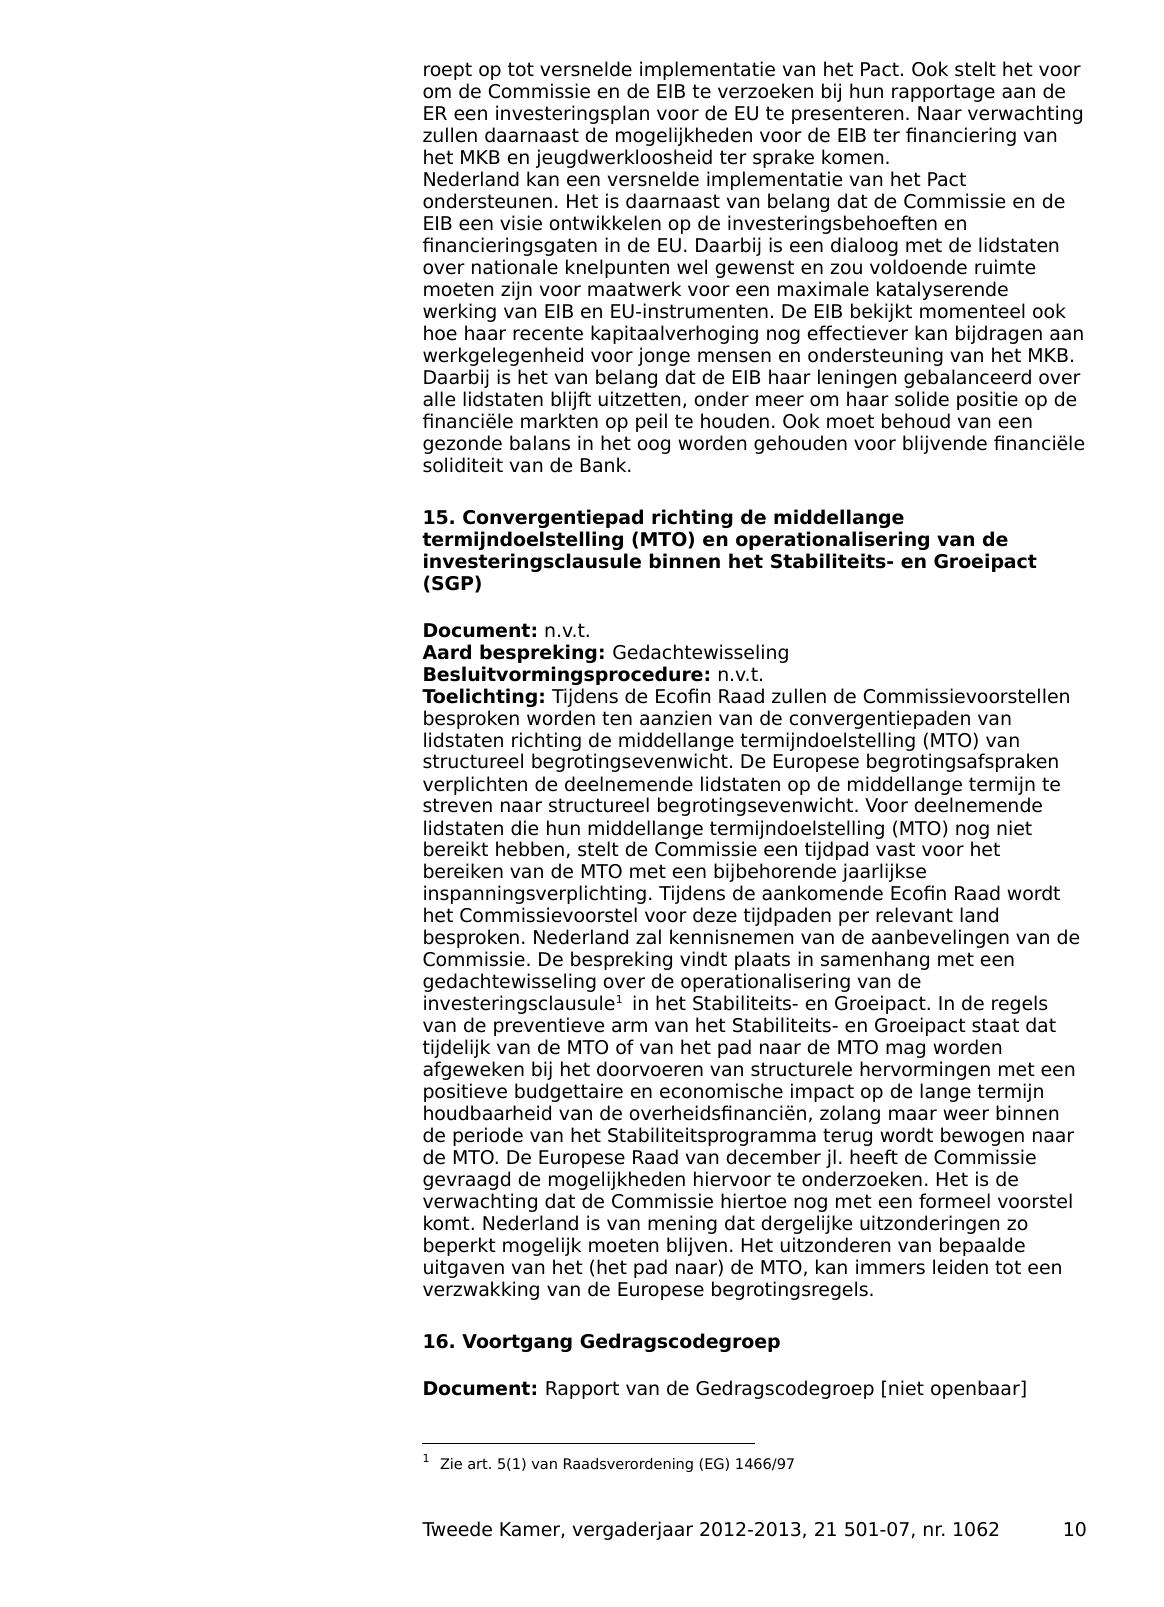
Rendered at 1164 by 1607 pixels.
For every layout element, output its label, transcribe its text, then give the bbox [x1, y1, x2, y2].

text Document: Rapport van de Gedragscodegroep [niet openbaar] [422, 1378, 1087, 1400]
text Zie art. 5(1) van Raadsverordening (EG) 1466/97 [422, 1452, 1087, 1474]
text Besluitvormingsprocedure: n.v.t. [422, 663, 1087, 686]
text Toelichting: Tijdens de Ecofin Raad zullen de Commissievoorstellen besproken worden ten aanzien van de convergentiepaden van lidstaten richting de middellange termijndoelstelling (MTO) van structureel begrotingsevenwicht. De Europese begrotingsafspraken verplichten de deelnemende lidstaten op de middellange termijn te streven naar structureel begrotingsevenwicht. Voor deelnemende lidstaten die hun middellange termijndoelstelling (MTO) nog niet bereikt hebben, stelt de Commissie een tijdpad vast voor het bereiken van de MTO met een bijbehorende jaarlijkse inspanningsverplichting. Tijdens de aankomende Ecofin Raad wordt het Commissievoorstel voor deze tijdpaden per relevant land besproken. Nederland zal kennisnemen van de aanbevelingen van de Commissie. De bespreking vindt plaats in samenhang met een gedachtewisseling over de operationalisering van de investeringsclausule in het Stabiliteits- en Groeipact. In de regels van de preventieve arm van het Stabiliteits- en Groeipact staat dat tijdelijk van de MTO of van het pad naar de MTO mag worden afgeweken bij het doorvoeren van structurele hervormingen met een positieve budgettaire en economische impact op de lange termijn houdbaarheid van de overheidsfinanciën, zolang maar weer binnen de periode van het Stabiliteitsprogramma terug wordt bewogen naar de MTO. De Europese Raad van december jl. heeft de Commissie gevraagd de mogelijkheden hiervoor te onderzoeken. Het is de verwachting dat de Commissie hiertoe nog met een formeel voorstel komt. Nederland is van mening dat dergelijke uitzonderingen zo beperkt mogelijk moeten blijven. Het uitzonderen van bepaalde uitgaven van het (het pad naar) de MTO, kan immers leiden tot een verzwakking van de Europese begrotingsregels. [422, 686, 1087, 1301]
subtitle 16. Voortgang Gedragscodegroep [422, 1331, 1087, 1353]
text Document: n.v.t. [422, 619, 1087, 642]
subtitle 15. Convergentiepad richting de middellange termijndoelstelling (MTO) en operationalisering van de investeringsclausule binnen het Stabiliteits- en Groeipact (SGP) [422, 507, 1087, 594]
text roept op tot versnelde implementatie van het Pact. Ook stelt het voor om de Commissie en de EIB te verzoeken bij hun rapportage aan de ER een investeringsplan voor de EU te presenteren. Naar verwachting zullen daarnaast de mogelijkheden voor de EIB ter financiering van het MKB en jeugdwerkloosheid ter sprake komen. [422, 59, 1087, 169]
text Aard bespreking: Gedachtewisseling [422, 642, 1087, 663]
text Nederland kan een versnelde implementatie van het Pact ondersteunen. Het is daarnaast van belang dat de Commissie en de EIB een visie ontwikkelen op de investeringsbehoeften en financieringsgaten in de EU. Daarbij is een dialoog met de lidstaten over nationale knelpunten wel gewenst en zou voldoende ruimte moeten zijn voor maatwerk voor een maximale katalyserende werking van EIB en EU-instrumenten. De EIB bekijkt momenteel ook hoe haar recente kapitaalverhoging nog effectiever kan bijdragen aan werkgelegenheid voor jonge mensen en ondersteuning van het MKB. Daarbij is het van belang dat de EIB haar leningen gebalanceerd over alle lidstaten blijft uitzetten, onder meer om haar solide positie op de financiële markten op peil te houden. Ook moet behoud van een gezonde balans in het oog worden gehouden voor blijvende financiële soliditeit van de Bank. [422, 169, 1087, 477]
